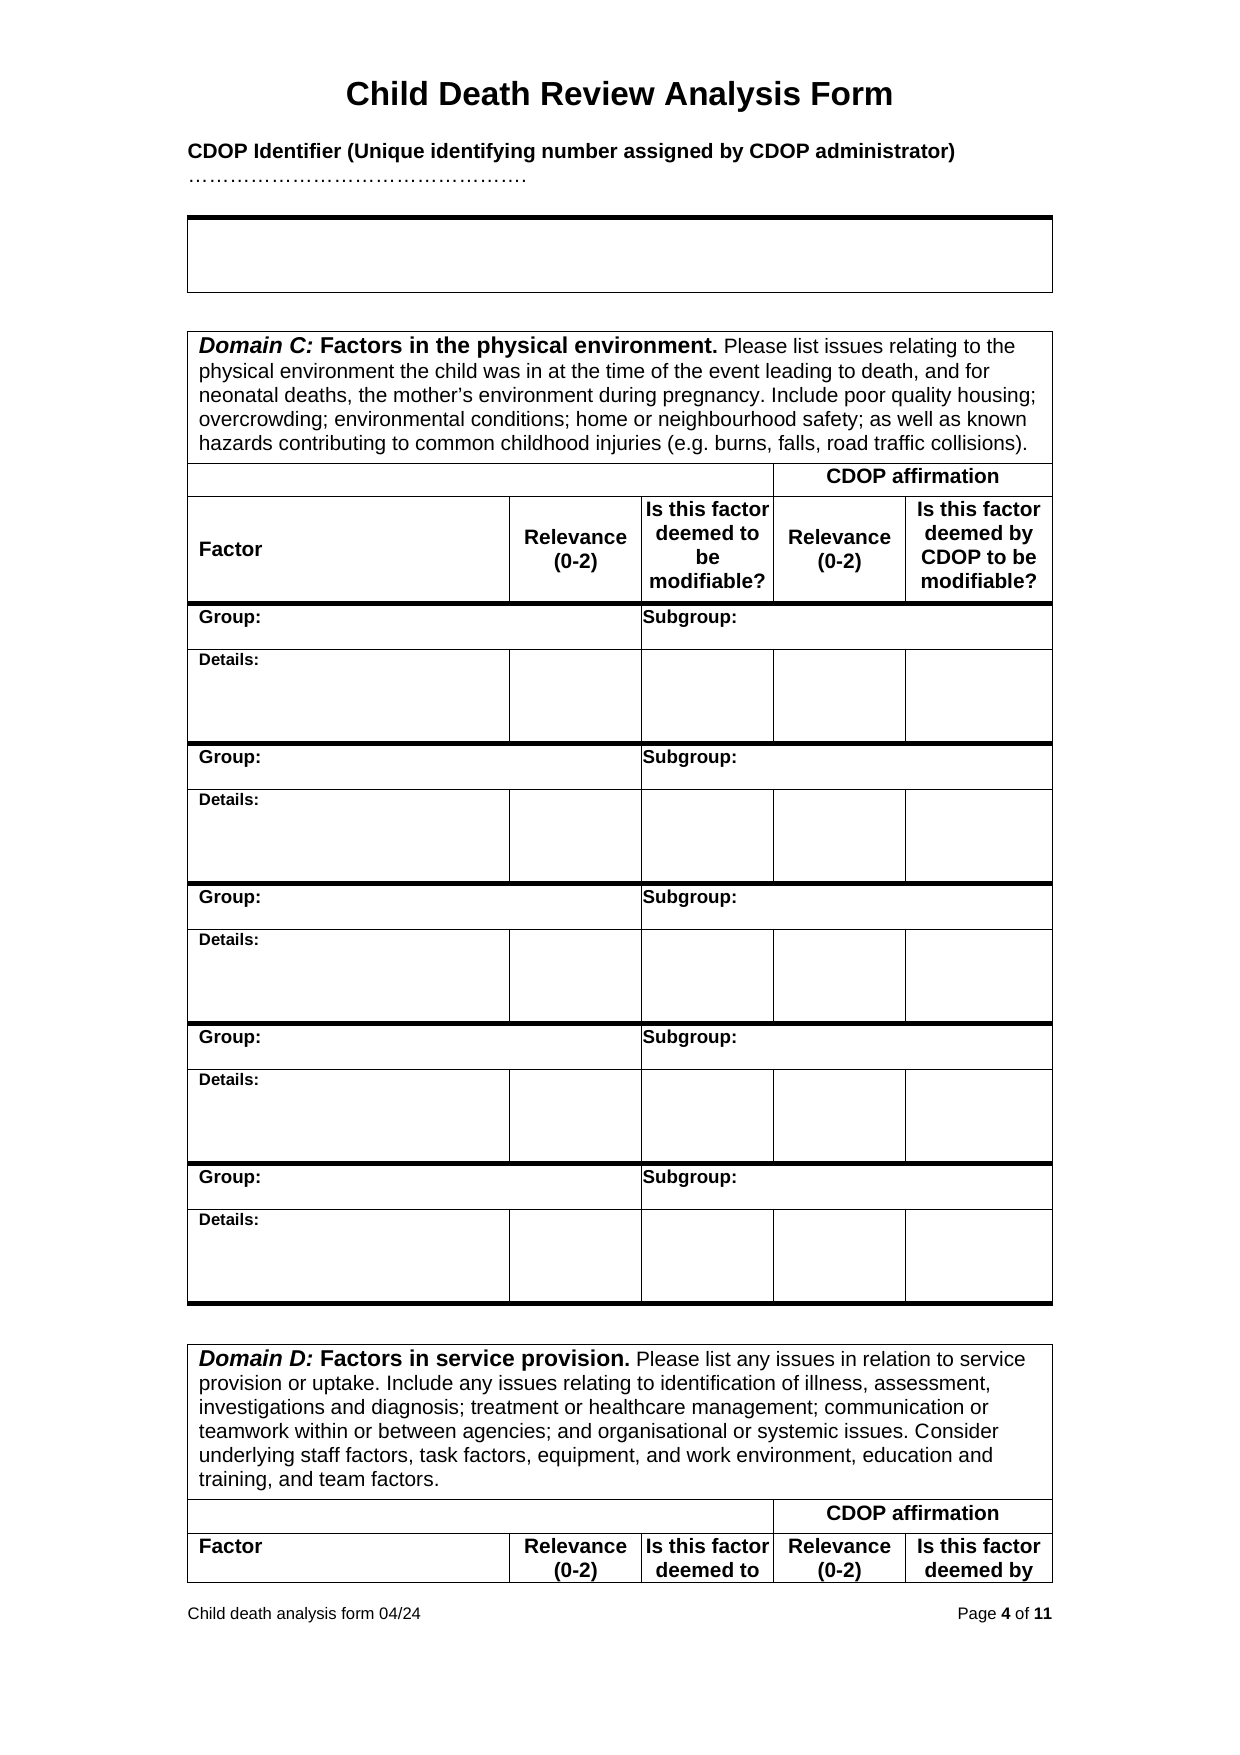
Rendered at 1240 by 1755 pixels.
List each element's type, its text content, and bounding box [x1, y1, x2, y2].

table_cell [906, 650, 1052, 741]
table_cell [774, 1070, 905, 1161]
table_cell [510, 650, 641, 741]
table_cell Relevance (0-2) [510, 1534, 641, 1582]
table_cell Is this factor deemed by [906, 1534, 1052, 1582]
table_cell Details: [188, 1070, 509, 1161]
table_cell [642, 650, 773, 741]
table_header Domain D: Factors in service provision. Please list any issues in relation to service provision or uptake. Include any issues relating to identification of illness, assessment, investigations and diagnosis; treatment or healthcare management; communication or teamwork within or between agencies; and organisational or systemic issues. Consider underlying staff factors, task factors, equipment, and work environment, education and training, and team factors. [188, 1345, 1052, 1499]
table_cell Subgroup: [642, 606, 1052, 649]
table_cell [774, 650, 905, 741]
table_cell Group: [188, 886, 641, 929]
table_cell [906, 1070, 1052, 1161]
table_cell [642, 1210, 773, 1301]
table_cell Details: [188, 1210, 509, 1301]
table_cell [774, 930, 905, 1021]
table_cell [510, 1070, 641, 1161]
table_cell Group: [188, 1026, 641, 1069]
table_cell Relevance (0-2) [774, 497, 905, 601]
table_cell [774, 1210, 905, 1301]
table_cell Group: [188, 746, 641, 789]
table_cell [642, 790, 773, 881]
table_cell CDOP affirmation [774, 464, 1052, 496]
table_cell [510, 1210, 641, 1301]
table_cell Is this factor deemed by CDOP to be modifiable? [906, 497, 1052, 601]
table_cell Relevance (0-2) [774, 1534, 905, 1582]
table_cell Factor [188, 497, 509, 601]
table_cell Is this factor deemed to be modifiable? [642, 497, 773, 601]
table_cell Group: [188, 606, 641, 649]
table_cell [510, 930, 641, 1021]
table_cell Details: [188, 930, 509, 1021]
table_cell [510, 790, 641, 881]
table_cell Details: [188, 790, 509, 881]
table_cell [188, 220, 1052, 292]
table_cell Subgroup: [642, 1026, 1052, 1069]
table_cell [906, 1210, 1052, 1301]
table_cell Is this factor deemed to [642, 1534, 773, 1582]
table_cell [188, 464, 773, 496]
table_cell [906, 790, 1052, 881]
table_cell Relevance (0-2) [510, 497, 641, 601]
table_header Domain C: Factors in the physical environment. Please list issues relating to the physical environment the child was in at the time of the event leading to death, and for neonatal deaths, the mother’s environment during pregnancy. Include poor quality housing; overcrowding; environmental conditions; home or neighbourhood safety; as well as known hazards contributing to common childhood injuries (e.g. burns, falls, road traffic collisions). [188, 332, 1052, 463]
table_cell CDOP affirmation [774, 1500, 1052, 1533]
table_cell [642, 930, 773, 1021]
table_cell Factor [188, 1534, 509, 1582]
table_cell Group: [188, 1166, 641, 1209]
table_cell Subgroup: [642, 746, 1052, 789]
table_cell [906, 930, 1052, 1021]
table_cell Details: [188, 650, 509, 741]
table_cell Subgroup: [642, 1166, 1052, 1209]
table_cell [642, 1070, 773, 1161]
table_cell [774, 790, 905, 881]
table_cell [188, 1500, 773, 1533]
table_cell Subgroup: [642, 886, 1052, 929]
